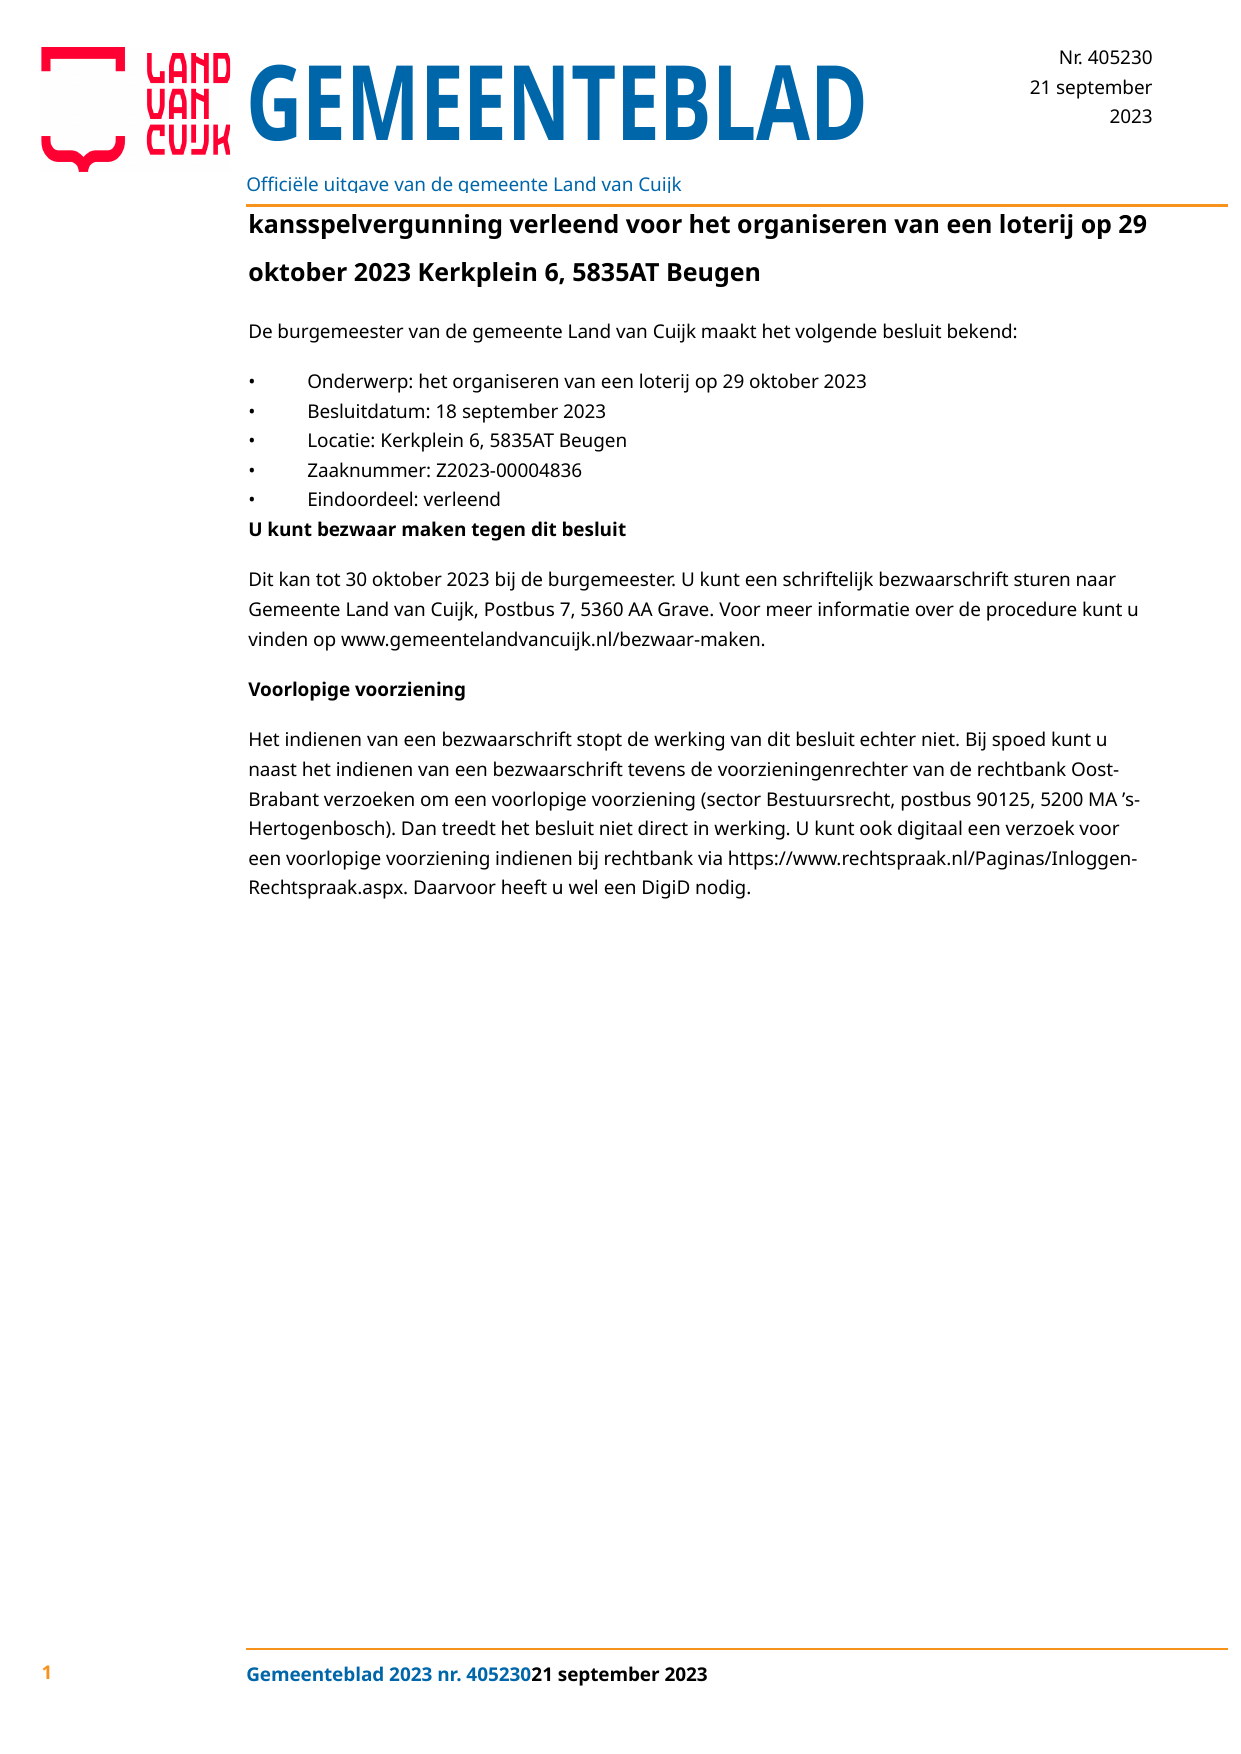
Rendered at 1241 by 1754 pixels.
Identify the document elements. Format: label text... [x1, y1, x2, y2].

list Locatie: Kerkplein 6, 5835AT Beugen [248, 427, 1152, 453]
text U kunt bezwaar maken tegen dit besluit [248, 516, 1152, 542]
text Dit kan tot 30 oktober 2023 bij de burgemeester. U kunt een schriftelijk bezwaarschrift sturen naar Gemeente Land van Cuijk, Postbus 7, 5360 AA Grave. Voor meer informatie over de procedure kunt u vinden op www.gemeentelandvancuijk.nl/bezwaar-maken. [248, 567, 1152, 652]
list Onderwerp: het organiseren van een loterij op 29 oktober 2023 [248, 368, 1152, 394]
text Voorlopige voorziening [248, 676, 1152, 702]
list Zaaknummer: Z2023-00004836 [248, 457, 1152, 483]
list Besluitdatum: 18 september 2023 [248, 398, 1152, 424]
text Het indienen van een bezwaarschrift stopt de werking van dit besluit echter niet. Bij spoed kunt u naast het indienen van een bezwaarschrift tevens de voorzieningenrechter van de rechtbank Oost-Brabant verzoeken om een voorlopige voorziening (sector Bestuursrecht, postbus 90125, 5200 MA ’s-Hertogenbosch). Dan treedt het besluit niet direct in werking. U kunt ook digitaal een verzoek voor een voorlopige voorziening indienen bij rechtbank via https://www.rechtspraak.nl/Paginas/Inloggen-Rechtspraak.aspx. Daarvoor heeft u wel een DigiD nodig. [248, 727, 1152, 900]
picture [41, 47, 231, 172]
list Eindoordeel: verleend [248, 487, 1152, 512]
text kansspelvergunning verleend voor het organiseren van een loterij op 29 oktober 2023 Kerkplein 6, 5835AT Beugen [248, 207, 1152, 288]
text De burgemeester van de gemeente Land van Cuijk maakt het volgende besluit bekend: [248, 318, 1152, 344]
